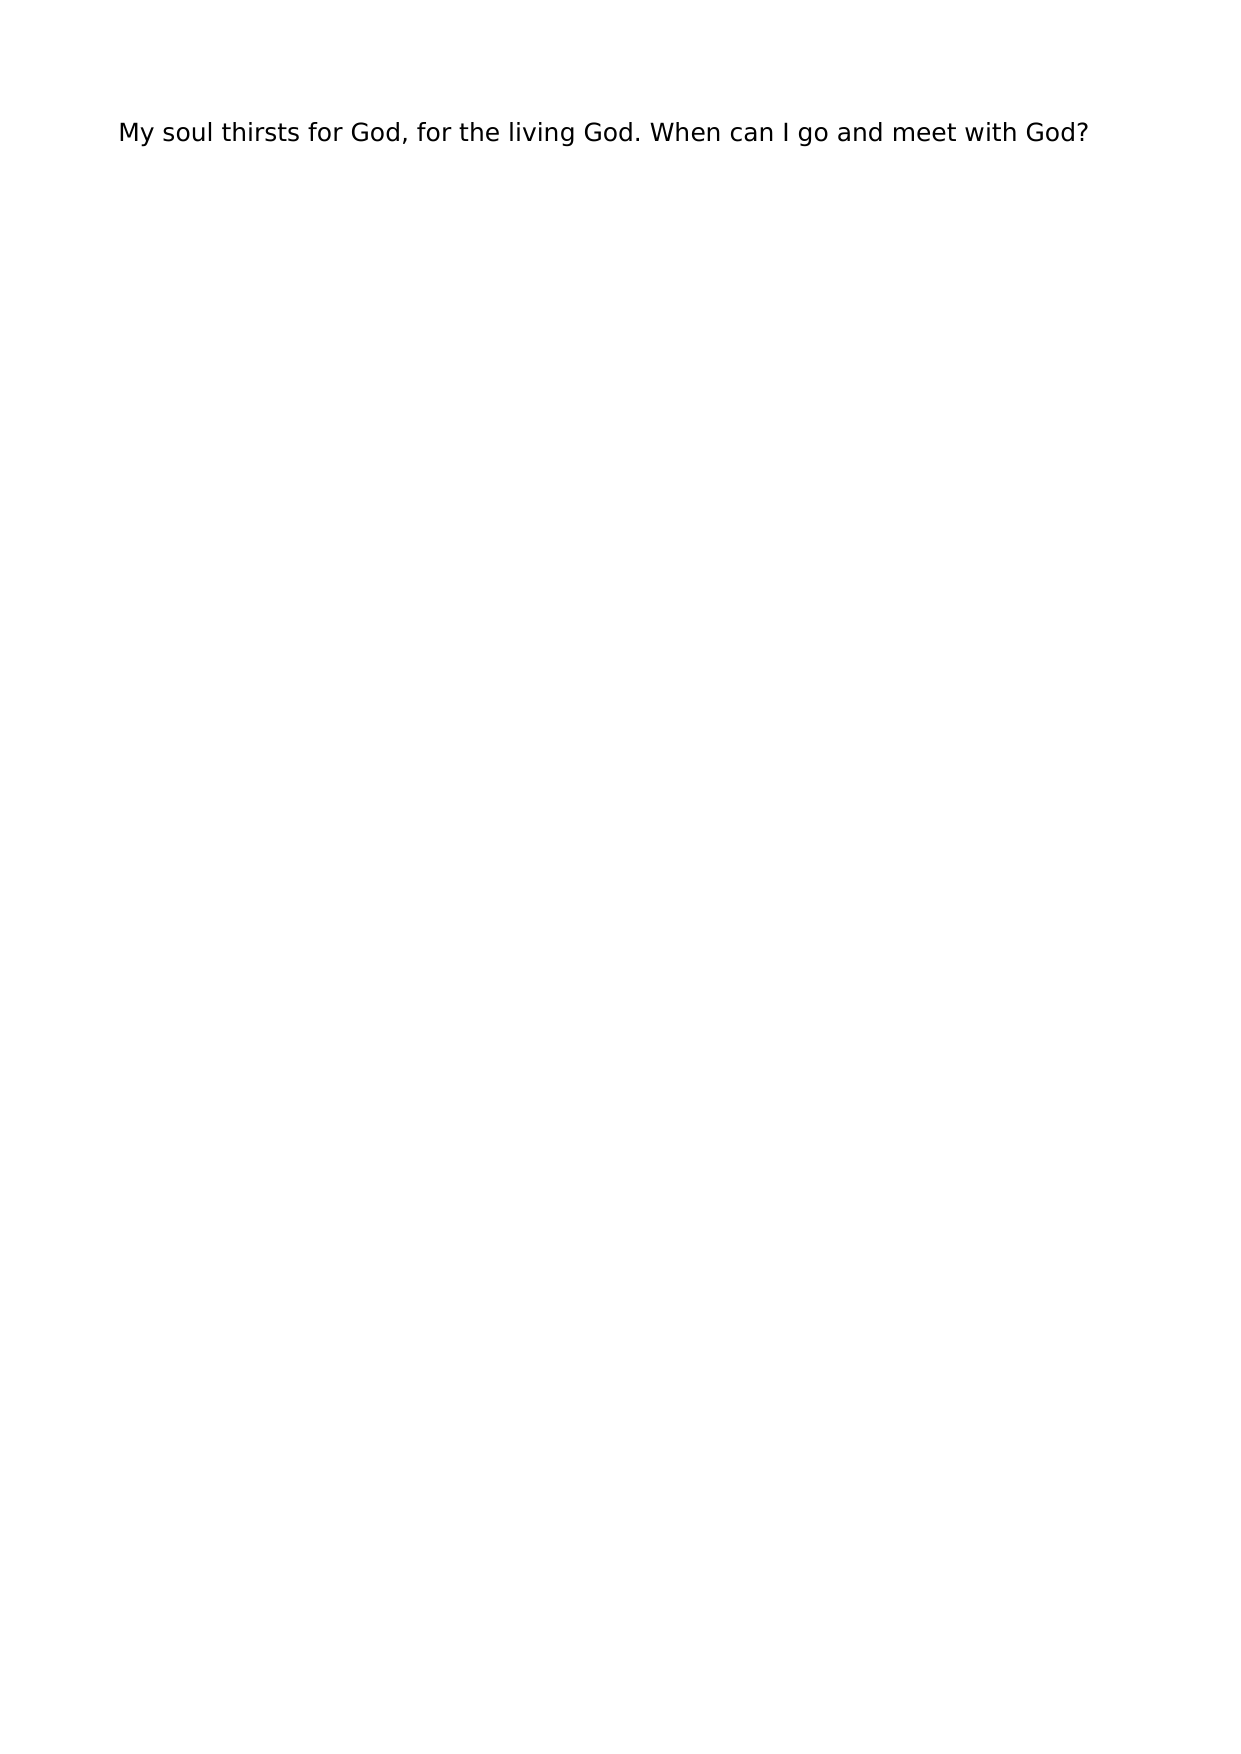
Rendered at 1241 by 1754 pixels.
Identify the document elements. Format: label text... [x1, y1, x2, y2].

text My soul thirsts for God, for the living God. When can I go and meet with God? [118, 118, 1122, 147]
